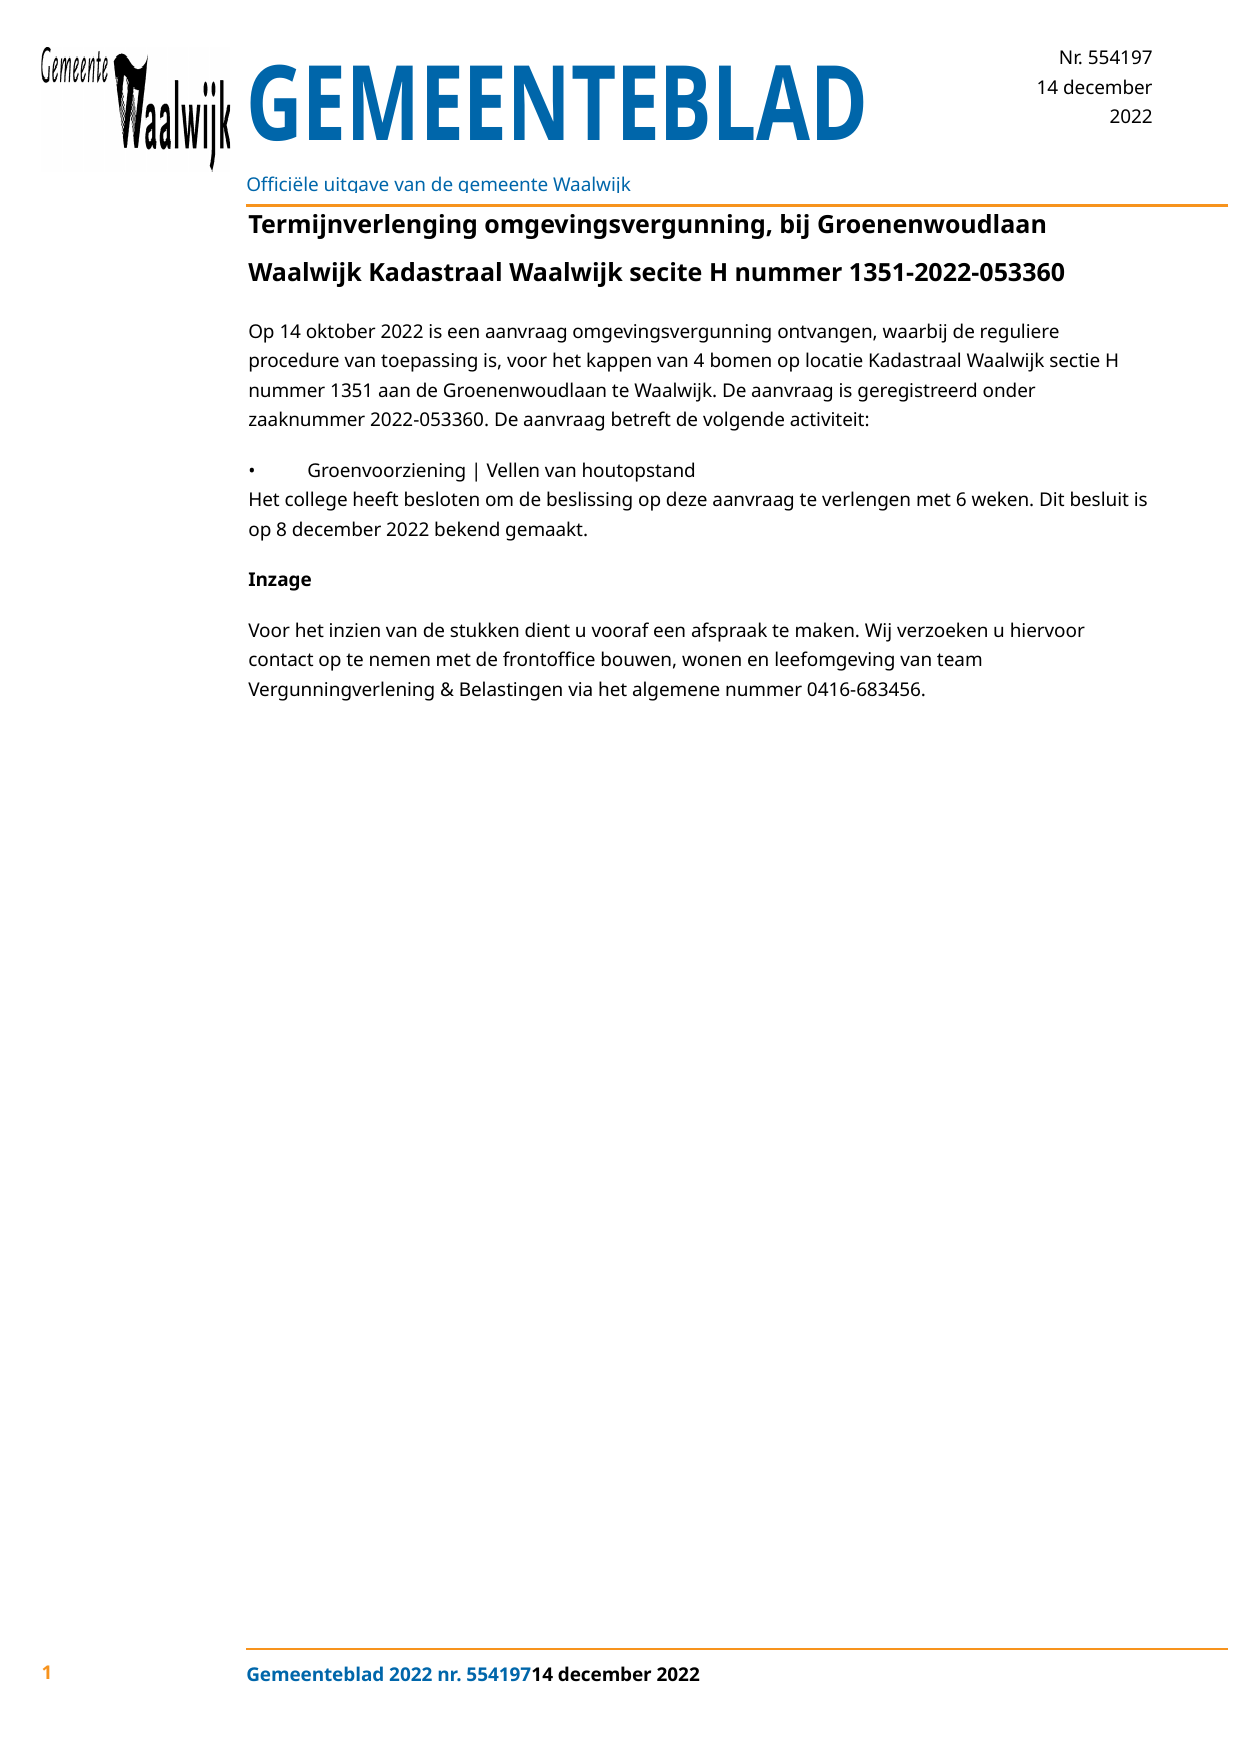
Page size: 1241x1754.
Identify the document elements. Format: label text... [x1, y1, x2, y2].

text Voor het inzien van de stukken dient u vooraf een afspraak te maken. Wij verzoeken u hiervoor contact op te nemen met de frontoffice bouwen, wonen en leefomgeving van team Vergunningverlening & Belastingen via het algemene nummer 0416-683456. [248, 617, 1152, 702]
text Inzage [248, 567, 1152, 592]
picture [41, 47, 231, 172]
text Op 14 oktober 2022 is een aanvraag omgevingsvergunning ontvangen, waarbij de reguliere procedure van toepassing is, voor het kappen van 4 bomen op locatie Kadastraal Waalwijk sectie H nummer 1351 aan de Groenenwoudlaan te Waalwijk. De aanvraag is geregistreerd onder zaaknummer 2022-053360. De aanvraag betreft de volgende activiteit: [248, 318, 1152, 432]
text Het college heeft besloten om de beslissing op deze aanvraag te verlengen met 6 weken. Dit besluit is op 8 december 2022 bekend gemaakt. [248, 487, 1152, 542]
text Termijnverlenging omgevingsvergunning, bij Groenenwoudlaan Waalwijk Kadastraal Waalwijk secite H nummer 1351-2022-053360 [248, 207, 1152, 288]
list Groenvoorziening | Vellen van houtopstand [248, 457, 1152, 483]
